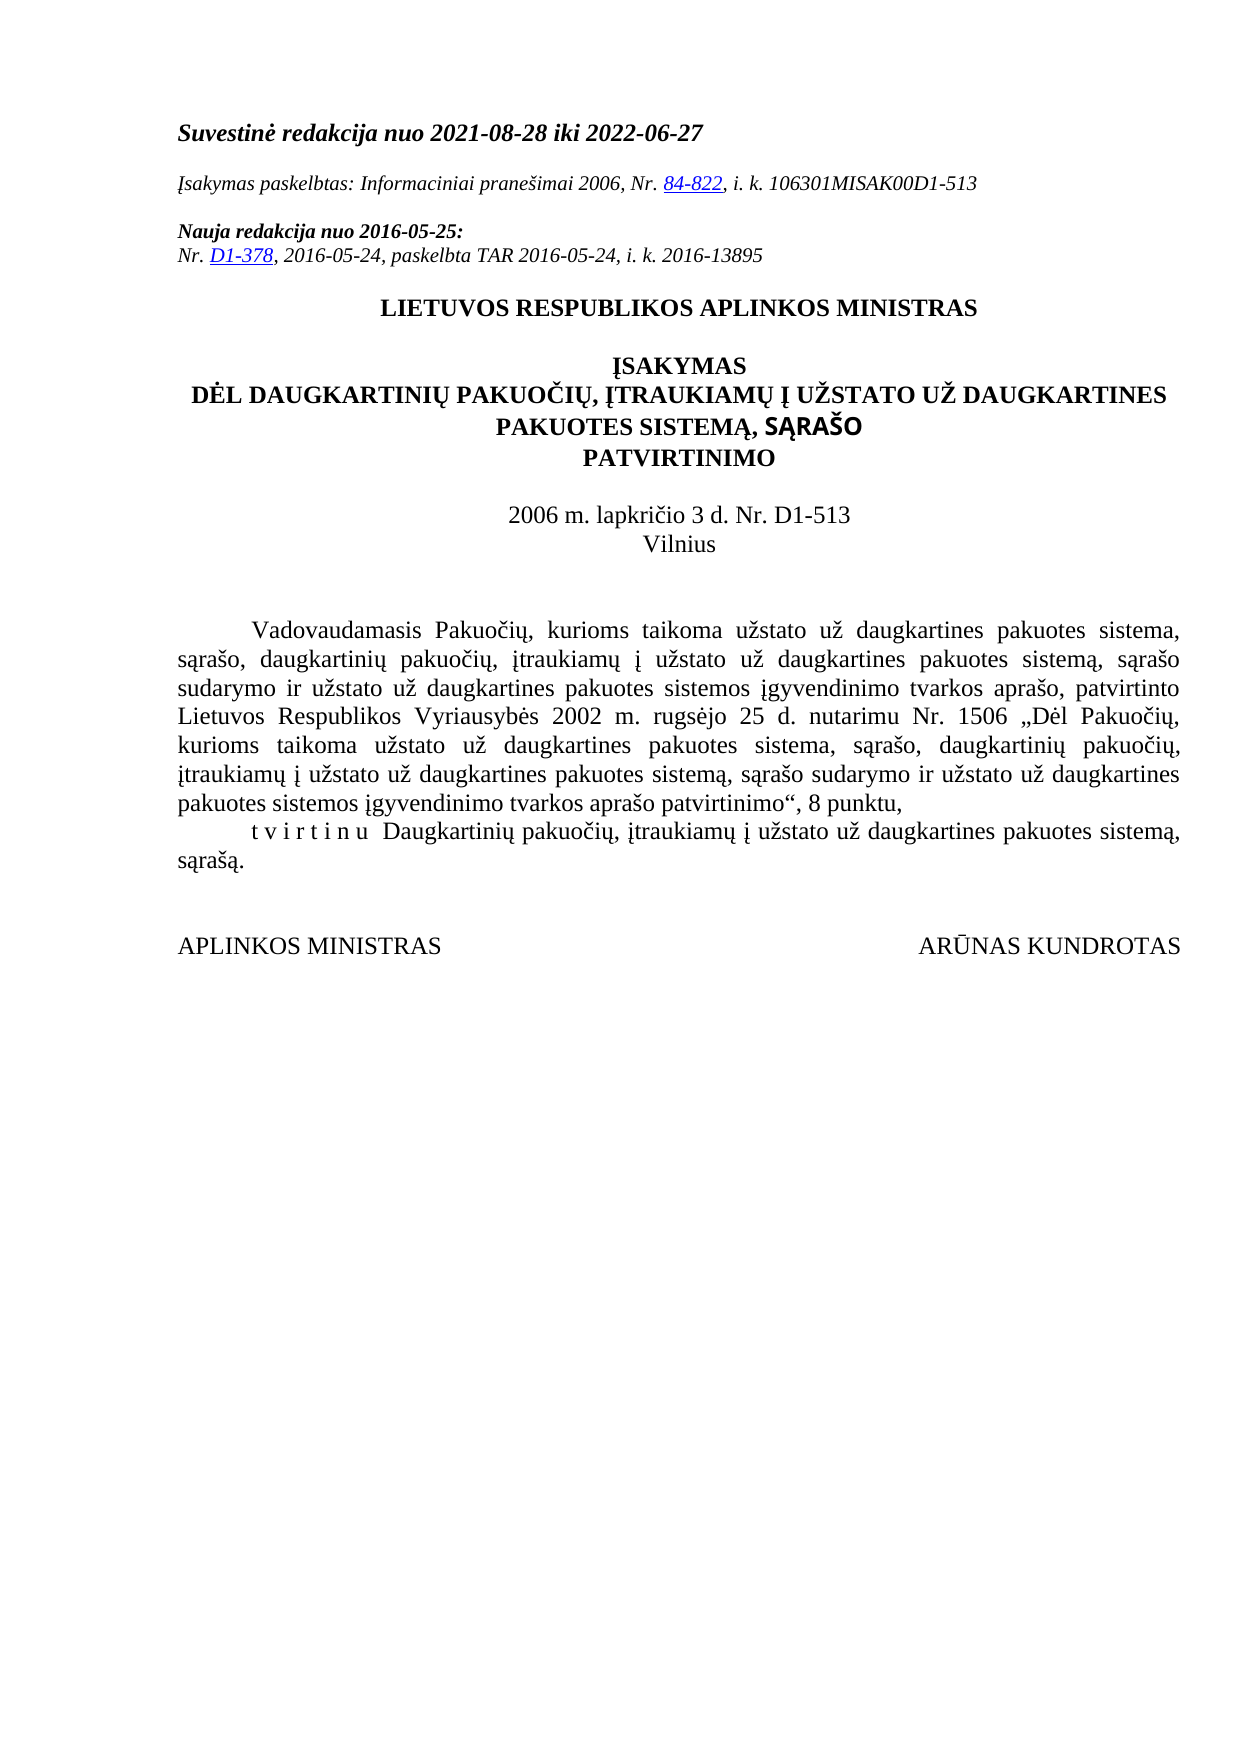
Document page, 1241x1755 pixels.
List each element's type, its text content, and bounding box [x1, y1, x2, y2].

text APLINKOS MINISTRAS ARŪNAS KUNDROTAS [177, 931, 1181, 960]
text Vilnius [177, 529, 1181, 558]
text Nr. D1-378, 2016-05-24, paskelbta TAR 2016-05-24, i. k. 2016-13895 [177, 243, 1181, 267]
text Įsakymas paskelbtas: Informaciniai pranešimai 2006, Nr. 84-822, i. k. 106301MISAK00D1-513 [177, 171, 1181, 195]
text Nauja redakcija nuo 2016-05-25: [177, 219, 1181, 243]
text tvirtinu Daugkartinių pakuočių, įtraukiamų į užstato už daugkartines pakuotes sistemą, sąrašą. [177, 816, 1181, 874]
text PATVIRTINIMO [177, 443, 1181, 471]
text LIETUVOS RESPUBLIKOS APLINKOS MINISTRAS [177, 293, 1181, 322]
text Vadovaudamasis Pakuočių, kurioms taikoma užstato už daugkartines pakuotes sistema, sąrašo, daugkartinių pakuočių, įtraukiamų į užstato už daugkartines pakuotes sistemą, sąrašo sudarymo ir užstato už daugkartines pakuotes sistemos įgyvendinimo tvarkos aprašo, patvirtinto Lietuvos Respublikos Vyriausybės 2002 m. rugsėjo 25 d. nutarimu Nr. 1506 „Dėl Pakuočių, kurioms taikoma užstato už daugkartines pakuotes sistema, sąrašo, daugkartinių pakuočių, įtraukiamų į užstato už daugkartines pakuotes sistemą, sąrašo sudarymo ir užstato už daugkartines pakuotes sistemos įgyvendinimo tvarkos aprašo patvirtinimo“, 8 punktu, [177, 615, 1181, 816]
text ĮSAKYMAS [177, 351, 1181, 380]
text 2006 m. lapkričio 3 d. Nr. D1-513 [177, 500, 1181, 529]
text Suvestinė redakcija nuo 2021-08-28 iki 2022-06-27 [177, 118, 1181, 147]
text DĖL DAUGKARTINIŲ PAKUOČIŲ, ĮTRAUKIAMŲ Į UŽSTATO UŽ DAUGKARTINES PAKUOTES SISTEMĄ, sąrašo [177, 380, 1181, 443]
